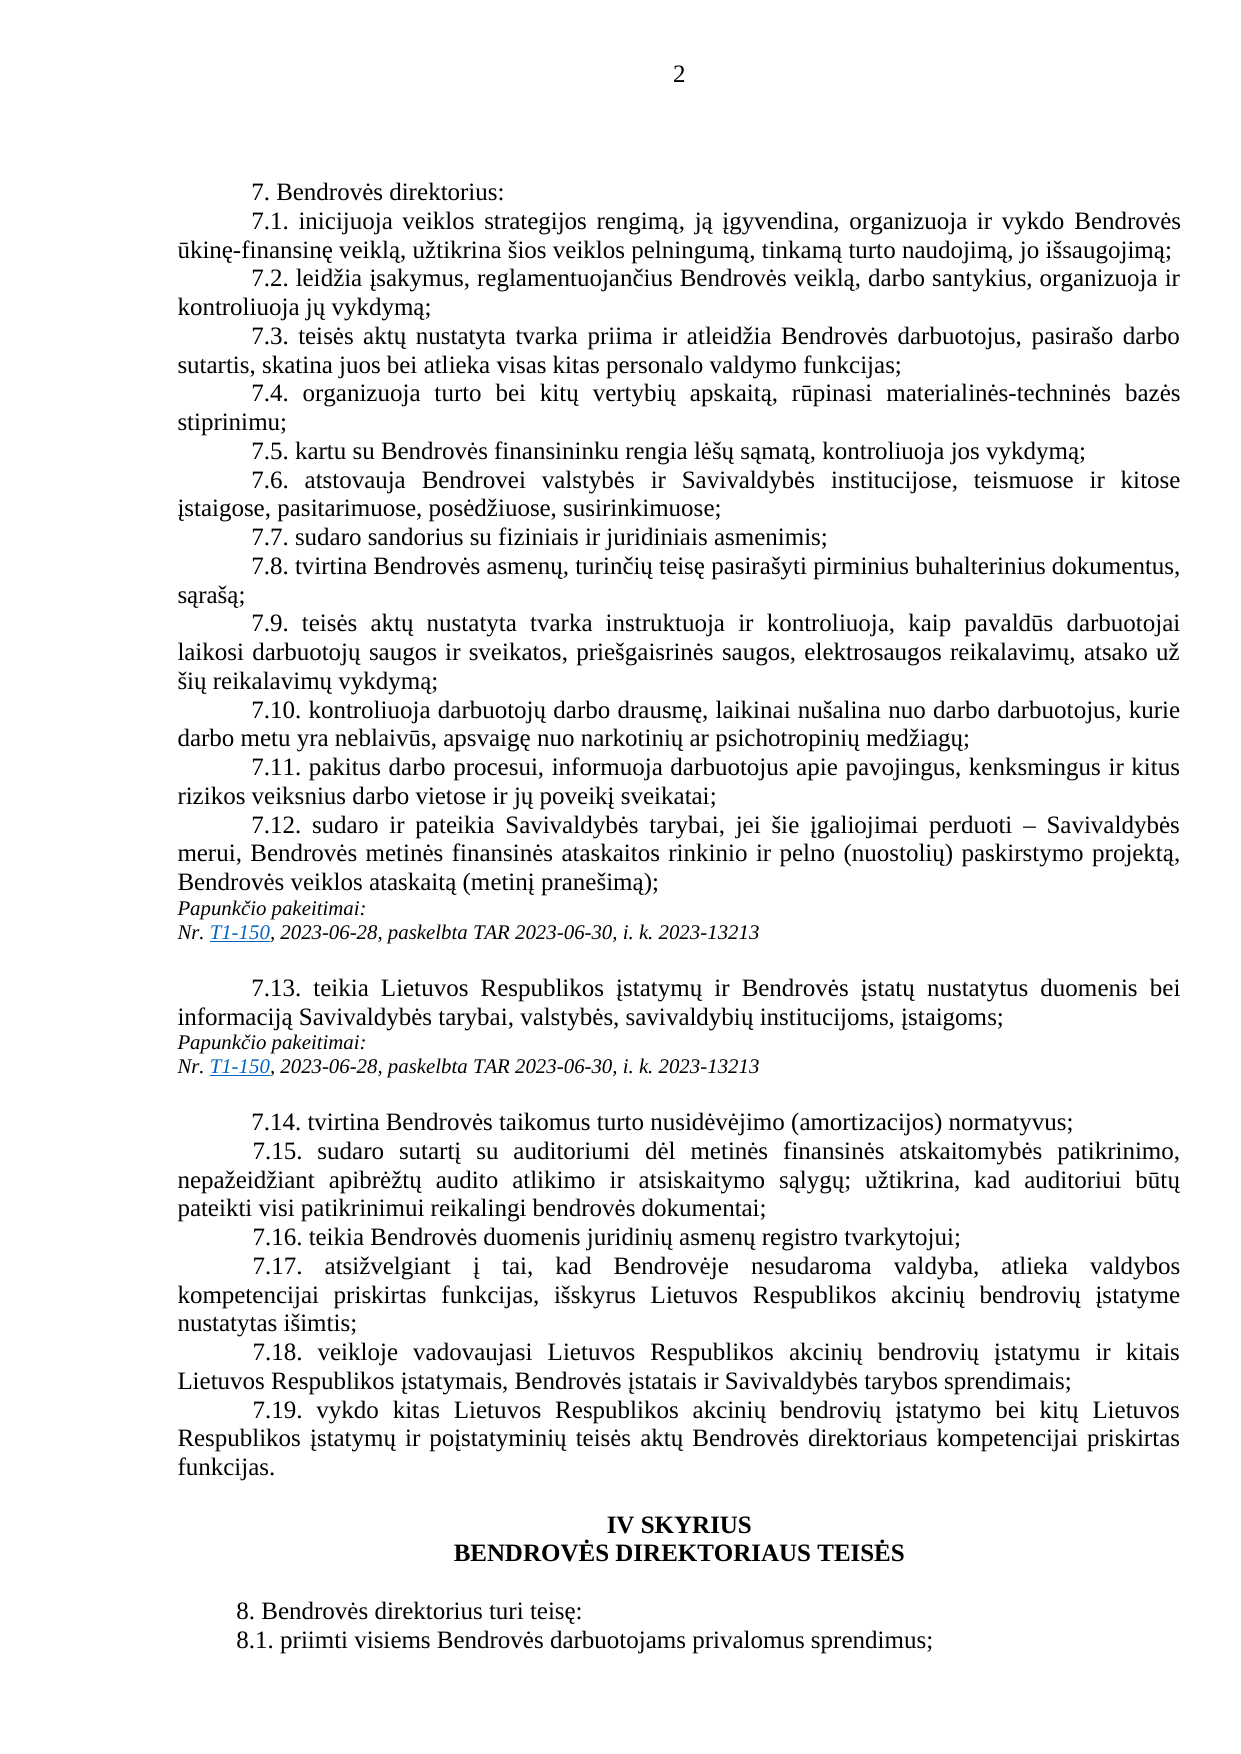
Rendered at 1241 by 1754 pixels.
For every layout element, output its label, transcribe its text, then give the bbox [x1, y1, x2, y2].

text 7.7. sudaro sandorius su fiziniais ir juridiniais asmenimis; [177, 522, 1181, 551]
text 7.19. vykdo kitas Lietuvos Respublikos akcinių bendrovių įstatymo bei kitų Lietuvos Respublikos įstatymų ir poįstatyminių teisės aktų Bendrovės direktoriaus kompetencijai priskirtas funkcijas. [177, 1395, 1181, 1481]
text 7.17. atsižvelgiant į tai, kad Bendrovėje nesudaroma valdyba, atlieka valdybos kompetencijai priskirtas funkcijas, išskyrus Lietuvos Respublikos akcinių bendrovių įstatyme nustatytas išimtis; [177, 1251, 1181, 1337]
text 8.1. priimti visiems Bendrovės darbuotojams privalomus sprendimus; [177, 1625, 1181, 1653]
text 7.5. kartu su Bendrovės finansininku rengia lėšų sąmatą, kontroliuoja jos vykdymą; [177, 436, 1181, 465]
text Papunkčio pakeitimai: [177, 1030, 1181, 1054]
text 7.14. tvirtina Bendrovės taikomus turto nusidėvėjimo (amortizacijos) normatyvus; [177, 1107, 1181, 1136]
text 7.18. veikloje vadovaujasi Lietuvos Respublikos akcinių bendrovių įstatymu ir kitais Lietuvos Respublikos įstatymais, Bendrovės įstatais ir Savivaldybės tarybos sprendimais; [177, 1337, 1181, 1395]
text BENDROVĖS DIREKTORIAUS TEISĖS [177, 1538, 1181, 1567]
text 8. Bendrovės direktorius turi teisę: [177, 1596, 1181, 1625]
text 7.8. tvirtina Bendrovės asmenų, turinčių teisę pasirašyti pirminius buhalterinius dokumentus, sąrašą; [177, 551, 1181, 608]
text Nr. T1-150, 2023-06-28, paskelbta TAR 2023-06-30, i. k. 2023-13213 [177, 1054, 1181, 1078]
text 7.2. leidžia įsakymus, reglamentuojančius Bendrovės veiklą, darbo santykius, organizuoja ir kontroliuoja jų vykdymą; [177, 263, 1181, 321]
text 7.9. teisės aktų nustatyta tvarka instruktuoja ir kontroliuoja, kaip pavaldūs darbuotojai laikosi darbuotojų saugos ir sveikatos, priešgaisrinės saugos, elektrosaugos reikalavimų, atsako už šių reikalavimų vykdymą; [177, 608, 1181, 695]
text 7.1. inicijuoja veiklos strategijos rengimą, ją įgyvendina, organizuoja ir vykdo Bendrovės ūkinę-finansinę veiklą, užtikrina šios veiklos pelningumą, tinkamą turto naudojimą, jo išsaugojimą; [177, 206, 1181, 263]
text 7.13. teikia Lietuvos Respublikos įstatymų ir Bendrovės įstatų nustatytus duomenis bei informaciją Savivaldybės tarybai, valstybės, savivaldybių institucijoms, įstaigoms; [177, 973, 1181, 1030]
text 7.16. teikia Bendrovės duomenis juridinių asmenų registro tvarkytojui; [177, 1222, 1181, 1251]
text Papunkčio pakeitimai: [177, 896, 1181, 920]
text 7.12. sudaro ir pateikia Savivaldybės tarybai, jei šie įgaliojimai perduoti – Savivaldybės merui, Bendrovės metinės finansinės ataskaitos rinkinio ir pelno (nuostolių) paskirstymo projektą, Bendrovės veiklos ataskaitą (metinį pranešimą); [177, 810, 1181, 896]
text Nr. T1-150, 2023-06-28, paskelbta TAR 2023-06-30, i. k. 2023-13213 [177, 920, 1181, 944]
text 7.15. sudaro sutartį su auditoriumi dėl metinės finansinės atskaitomybės patikrinimo, nepažeidžiant apibrėžtų audito atlikimo ir atsiskaitymo sąlygų; užtikrina, kad auditoriui būtų pateikti visi patikrinimui reikalingi bendrovės dokumentai; [177, 1136, 1181, 1222]
text IV SKYRIUS [177, 1510, 1181, 1538]
text 7.4. organizuoja turto bei kitų vertybių apskaitą, rūpinasi materialinės-techninės bazės stiprinimu; [177, 378, 1181, 436]
text 7.6. atstovauja Bendrovei valstybės ir Savivaldybės institucijose, teismuose ir kitose įstaigose, pasitarimuose, posėdžiuose, susirinkimuose; [177, 465, 1181, 522]
text 7.3. teisės aktų nustatyta tvarka priima ir atleidžia Bendrovės darbuotojus, pasirašo darbo sutartis, skatina juos bei atlieka visas kitas personalo valdymo funkcijas; [177, 321, 1181, 378]
text 7.10. kontroliuoja darbuotojų darbo drausmę, laikinai nušalina nuo darbo darbuotojus, kurie darbo metu yra neblaivūs, apsvaigę nuo narkotinių ar psichotropinių medžiagų; [177, 695, 1181, 752]
text 7. Bendrovės direktorius: [177, 177, 1181, 206]
text 7.11. pakitus darbo procesui, informuoja darbuotojus apie pavojingus, kenksmingus ir kitus rizikos veiksnius darbo vietose ir jų poveikį sveikatai; [177, 752, 1181, 810]
